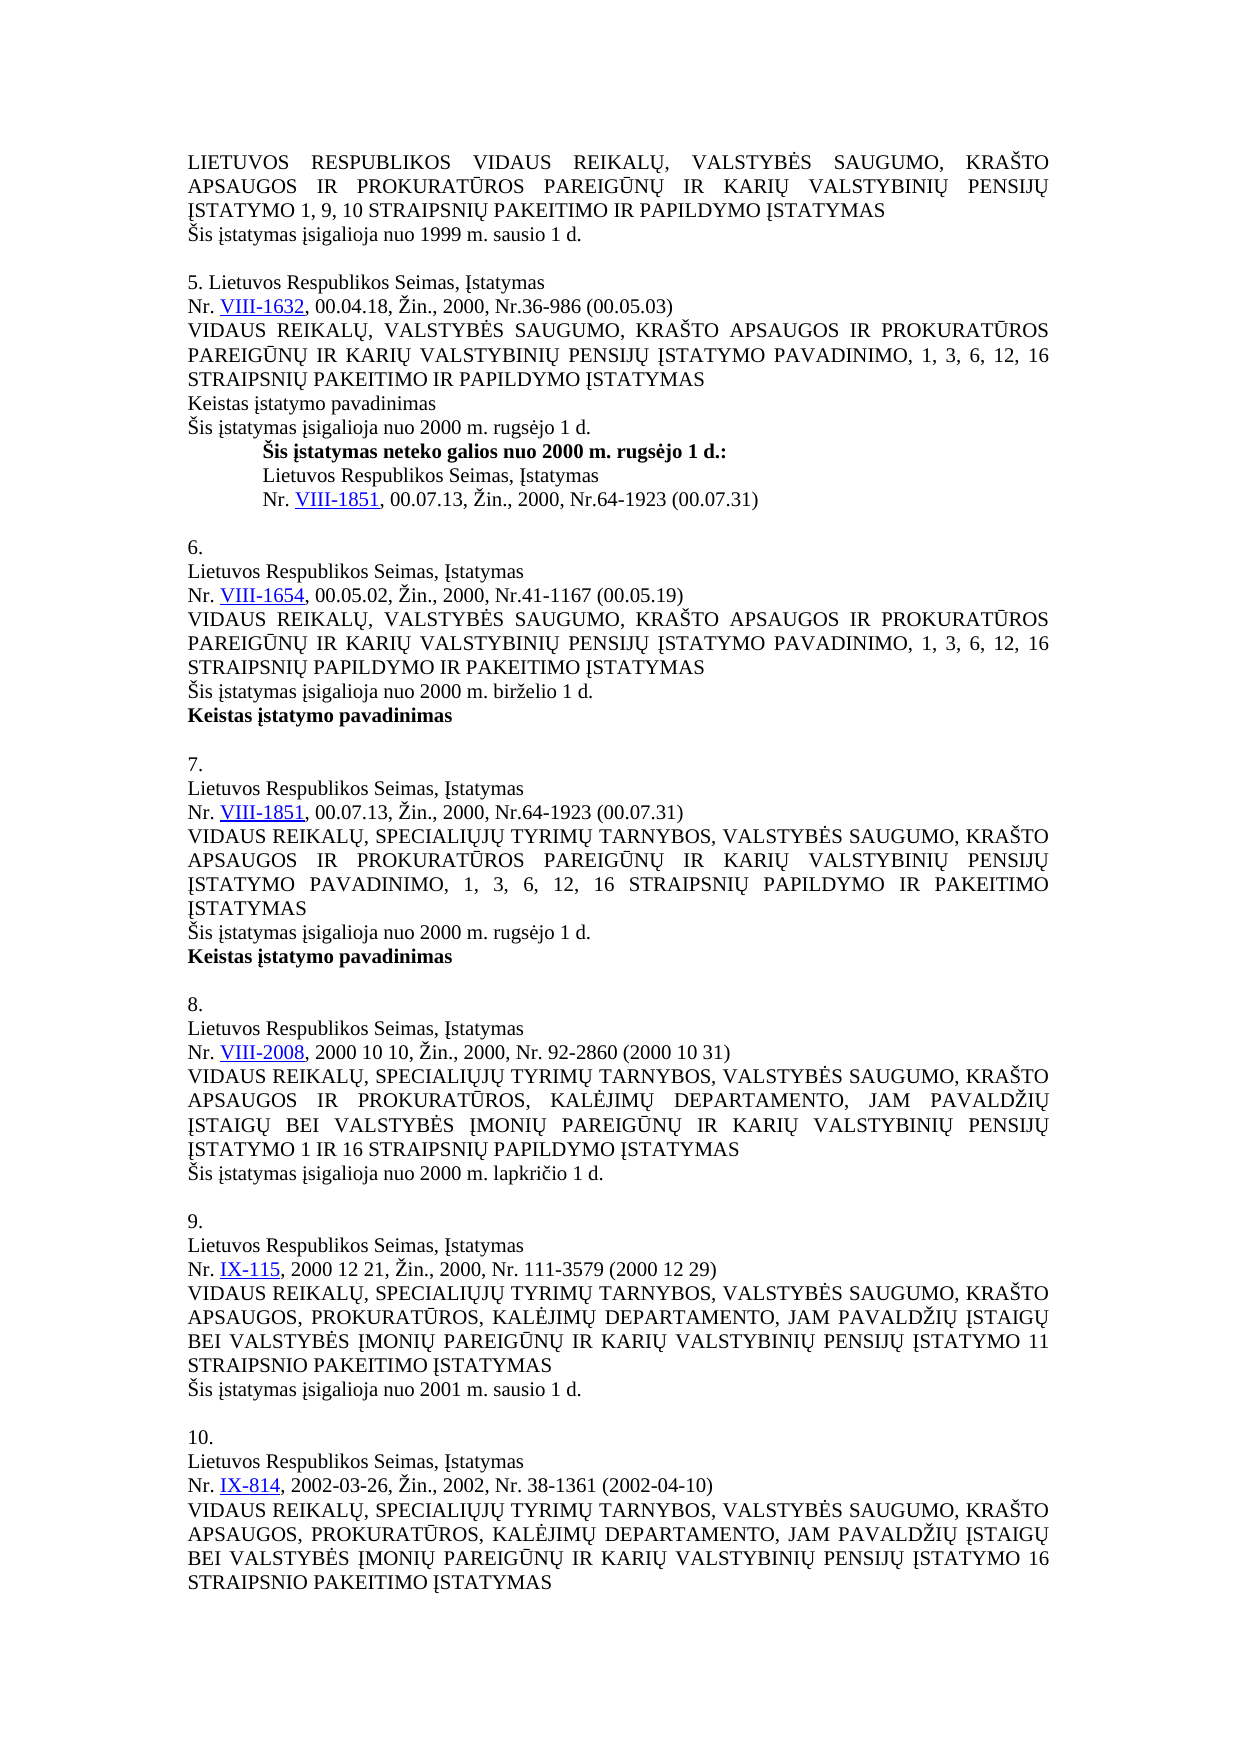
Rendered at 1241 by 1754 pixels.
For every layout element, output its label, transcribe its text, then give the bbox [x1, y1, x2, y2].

text VIDAUS REIKALŲ, SPECIALIŲJŲ TYRIMŲ TARNYBOS, VALSTYBĖS SAUGUMO, KRAŠTO APSAUGOS IR PROKURATŪROS PAREIGŪNŲ IR KARIŲ VALSTYBINIŲ PENSIJŲ ĮSTATYMO PAVADINIMO, 1, 3, 6, 12, 16 STRAIPSNIŲ PAPILDYMO IR PAKEITIMO ĮSTATYMAS [187, 824, 1050, 920]
text Nr. VIII-1632, 00.04.18, Žin., 2000, Nr.36-986 (00.05.03) [187, 294, 1050, 318]
text Keistas įstatymo pavadinimas [187, 944, 1050, 968]
text 8. [187, 992, 1050, 1016]
text LIETUVOS RESPUBLIKOS VIDAUS REIKALŲ, VALSTYBĖS SAUGUMO, KRAŠTO APSAUGOS IR PROKURATŪROS PAREIGŪNŲ IR KARIŲ VALSTYBINIŲ PENSIJŲ ĮSTATYMO 1, 9, 10 STRAIPSNIŲ PAKEITIMO IR PAPILDYMO ĮSTATYMAS [187, 150, 1050, 222]
text 6. [187, 535, 1050, 559]
text Šis įstatymas įsigalioja nuo 2000 m. rugsėjo 1 d. [187, 415, 1050, 439]
text 5. Lietuvos Respublikos Seimas, Įstatymas [187, 270, 1050, 294]
text Nr. IX-814, 2002-03-26, Žin., 2002, Nr. 38-1361 (2002-04-10) [187, 1473, 1050, 1497]
text 7. [187, 752, 1050, 776]
text VIDAUS REIKALŲ, SPECIALIŲJŲ TYRIMŲ TARNYBOS, VALSTYBĖS SAUGUMO, KRAŠTO APSAUGOS IR PROKURATŪROS, KALĖJIMŲ DEPARTAMENTO, JAM PAVALDŽIŲ ĮSTAIGŲ BEI VALSTYBĖS ĮMONIŲ PAREIGŪNŲ IR KARIŲ VALSTYBINIŲ PENSIJŲ ĮSTATYMO 1 IR 16 STRAIPSNIŲ PAPILDYMO ĮSTATYMAS [187, 1064, 1050, 1161]
text VIDAUS REIKALŲ, VALSTYBĖS SAUGUMO, KRAŠTO APSAUGOS IR PROKURATŪROS PAREIGŪNŲ IR KARIŲ VALSTYBINIŲ PENSIJŲ ĮSTATYMO PAVADINIMO, 1, 3, 6, 12, 16 STRAIPSNIŲ PAKEITIMO IR PAPILDYMO ĮSTATYMAS [187, 318, 1050, 391]
text Keistas įstatymo pavadinimas [187, 703, 1050, 727]
text Šis įstatymas įsigalioja nuo 2000 m. birželio 1 d. [187, 679, 1050, 703]
text Šis įstatymas neteko galios nuo 2000 m. rugsėjo 1 d.: [187, 439, 1050, 463]
text VIDAUS REIKALŲ, SPECIALIŲJŲ TYRIMŲ TARNYBOS, VALSTYBĖS SAUGUMO, KRAŠTO APSAUGOS, PROKURATŪROS, KALĖJIMŲ DEPARTAMENTO, JAM PAVALDŽIŲ ĮSTAIGŲ BEI VALSTYBĖS ĮMONIŲ PAREIGŪNŲ IR KARIŲ VALSTYBINIŲ PENSIJŲ ĮSTATYMO 16 STRAIPSNIO PAKEITIMO ĮSTATYMAS [187, 1497, 1050, 1594]
text Šis įstatymas įsigalioja nuo 2001 m. sausio 1 d. [187, 1377, 1050, 1401]
text Nr. VIII-2008, 2000 10 10, Žin., 2000, Nr. 92-2860 (2000 10 31) [187, 1040, 1050, 1064]
text Šis įstatymas įsigalioja nuo 1999 m. sausio 1 d. [187, 222, 1050, 246]
text VIDAUS REIKALŲ, VALSTYBĖS SAUGUMO, KRAŠTO APSAUGOS IR PROKURATŪROS PAREIGŪNŲ IR KARIŲ VALSTYBINIŲ PENSIJŲ ĮSTATYMO PAVADINIMO, 1, 3, 6, 12, 16 STRAIPSNIŲ PAPILDYMO IR PAKEITIMO ĮSTATYMAS [187, 607, 1050, 679]
text VIDAUS REIKALŲ, SPECIALIŲJŲ TYRIMŲ TARNYBOS, VALSTYBĖS SAUGUMO, KRAŠTO APSAUGOS, PROKURATŪROS, KALĖJIMŲ DEPARTAMENTO, JAM PAVALDŽIŲ ĮSTAIGŲ BEI VALSTYBĖS ĮMONIŲ PAREIGŪNŲ IR KARIŲ VALSTYBINIŲ PENSIJŲ ĮSTATYMO 11 STRAIPSNIO PAKEITIMO ĮSTATYMAS [187, 1281, 1050, 1377]
text Lietuvos Respublikos Seimas, Įstatymas [187, 559, 1050, 583]
text Šis įstatymas įsigalioja nuo 2000 m. lapkričio 1 d. [187, 1161, 1050, 1185]
text Nr. VIII-1654, 00.05.02, Žin., 2000, Nr.41-1167 (00.05.19) [187, 583, 1050, 607]
text Lietuvos Respublikos Seimas, Įstatymas [187, 463, 1050, 487]
text Keistas įstatymo pavadinimas [187, 391, 1050, 415]
text Lietuvos Respublikos Seimas, Įstatymas [187, 1233, 1050, 1257]
text Lietuvos Respublikos Seimas, Įstatymas [187, 776, 1050, 800]
text Nr. IX-115, 2000 12 21, Žin., 2000, Nr. 111-3579 (2000 12 29) [187, 1257, 1050, 1281]
text 10. [187, 1425, 1050, 1449]
text 9. [187, 1209, 1050, 1233]
text Nr. VIII-1851, 00.07.13, Žin., 2000, Nr.64-1923 (00.07.31) [187, 800, 1050, 824]
text Nr. VIII-1851, 00.07.13, Žin., 2000, Nr.64-1923 (00.07.31) [187, 487, 1050, 511]
text Šis įstatymas įsigalioja nuo 2000 m. rugsėjo 1 d. [187, 920, 1050, 944]
text Lietuvos Respublikos Seimas, Įstatymas [187, 1016, 1050, 1040]
text Lietuvos Respublikos Seimas, Įstatymas [187, 1449, 1050, 1473]
